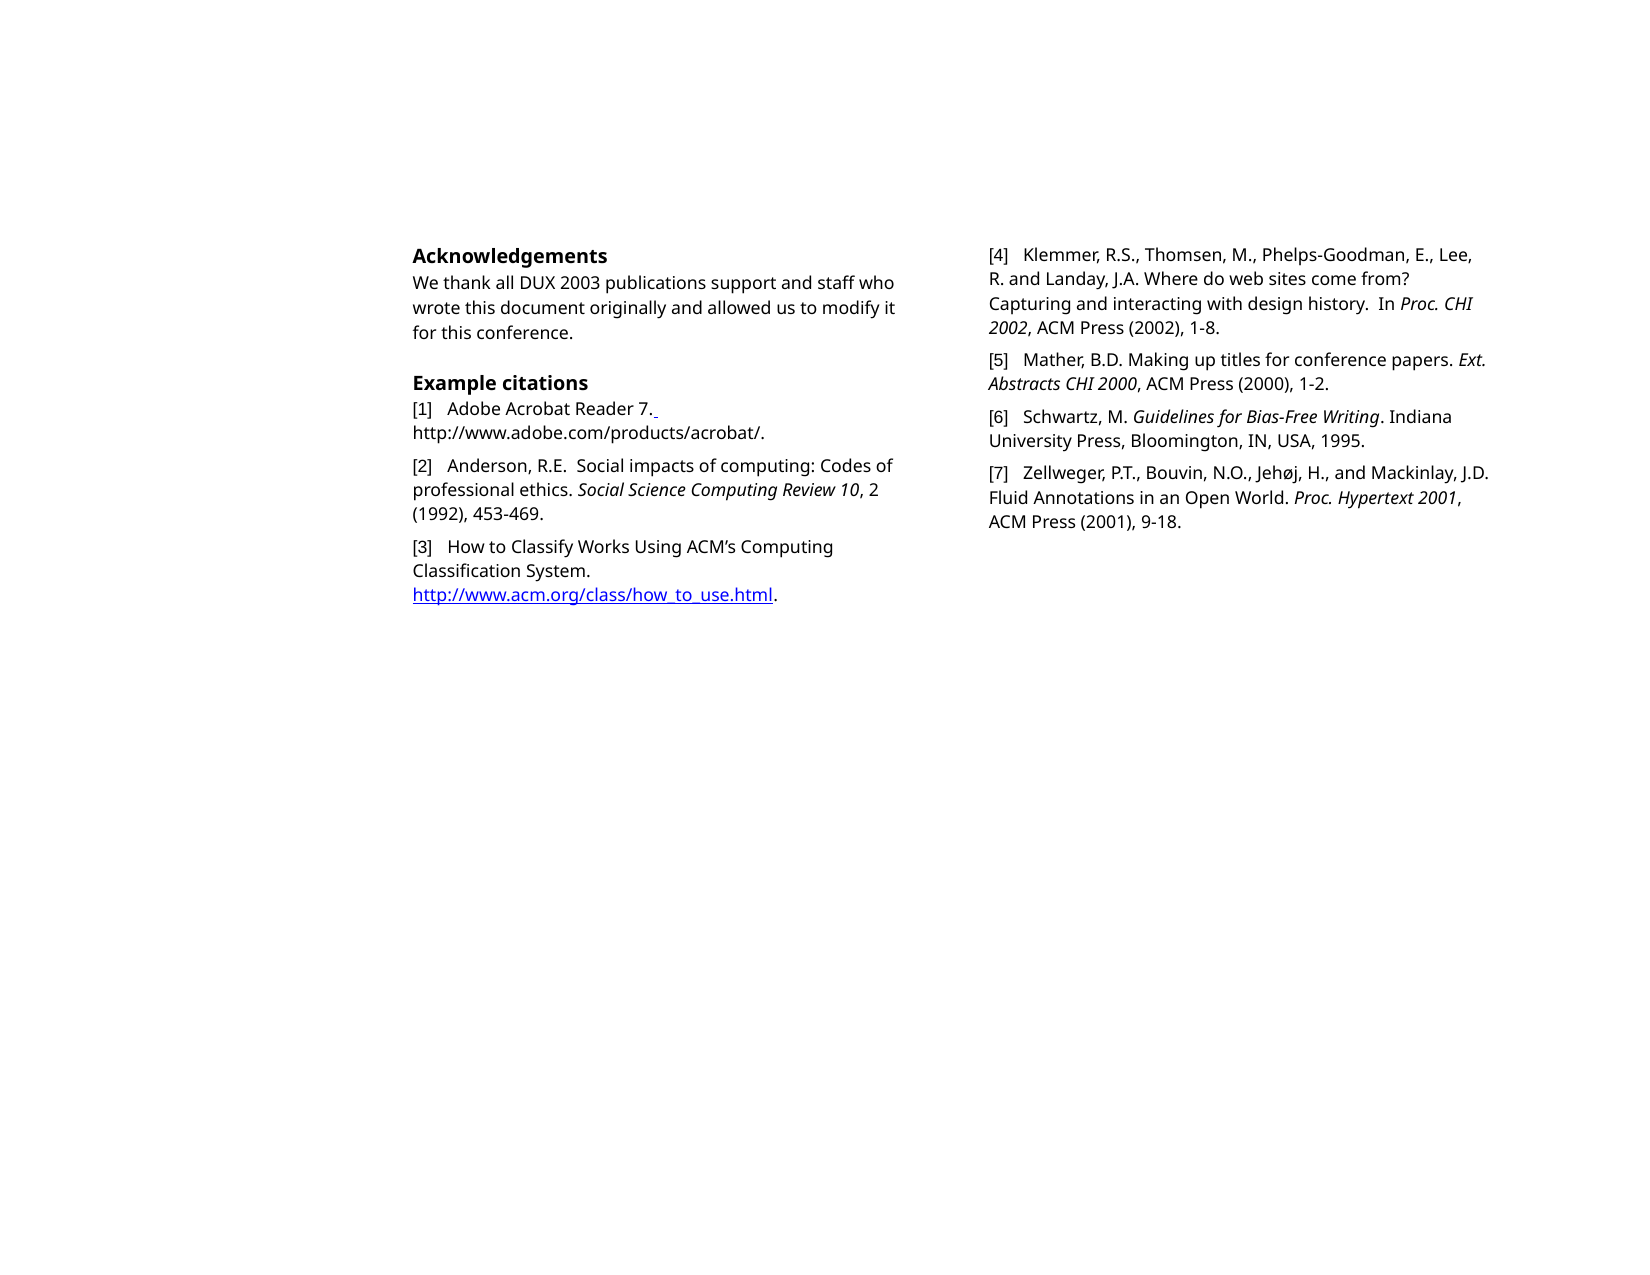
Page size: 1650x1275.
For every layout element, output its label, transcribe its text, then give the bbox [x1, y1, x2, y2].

list Anderson, R.E. Social impacts of computing: Codes of professional ethics. Social Science Computing Review 10, 2 (1992), 453-469. [412, 453, 915, 526]
list Adobe Acrobat Reader 7. http://www.adobe.com/products/acrobat/. [412, 397, 915, 445]
list Schwartz, M. Guidelines for Bias-Free Writing. Indiana University Press, Bloomington, IN, USA, 1995. [988, 404, 1491, 453]
list How to Classify Works Using ACM’s Computing Classification System. http://www.acm.org/class/how_to_use.html. [412, 534, 915, 607]
list Klemmer, R.S., Thomsen, M., Phelps-Goodman, E., Lee, R. and Landay, J.A. Where do web sites come from? Capturing and interacting with design history. In Proc. CHI 2002, ACM Press (2002), 1-8. [988, 243, 1491, 339]
subtitle Example citations [412, 370, 915, 397]
text We thank all DUX 2003 publications support and staff who wrote this document originally and allowed us to modify it for this conference. [412, 270, 915, 345]
list Zellweger, P.T., Bouvin, N.O., Jehøj, H., and Mackinlay, J.D. Fluid Annotations in an Open World. Proc. Hypertext 2001, ACM Press (2001), 9-18. [988, 461, 1491, 533]
list Mather, B.D. Making up titles for conference papers. Ext. Abstracts CHI 2000, ACM Press (2000), 1-2. [988, 348, 1491, 396]
subtitle Acknowledgements [412, 243, 915, 270]
